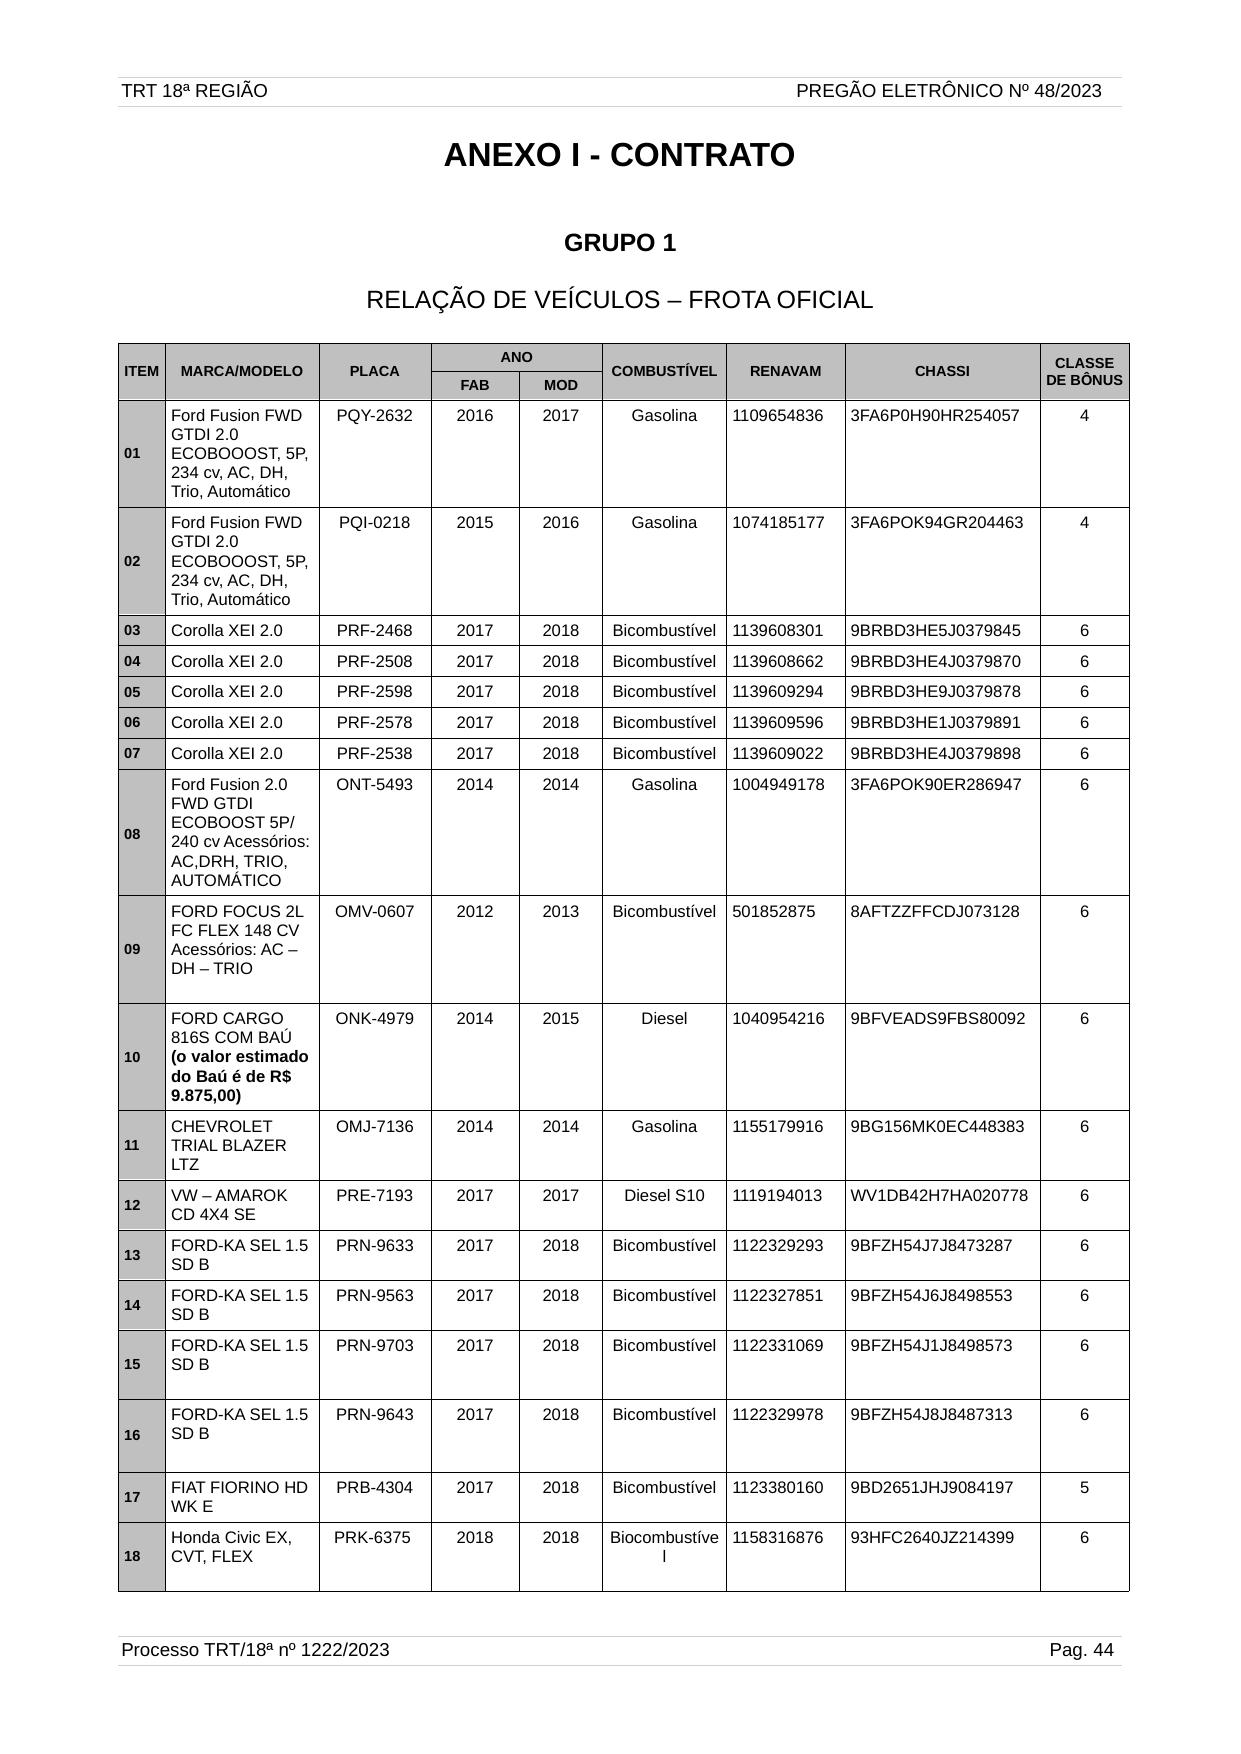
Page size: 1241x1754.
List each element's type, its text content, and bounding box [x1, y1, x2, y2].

table_cell PRN-9633 [320, 1231, 431, 1279]
table_header ANO [432, 344, 602, 371]
table_cell 6 [1041, 646, 1129, 676]
table_cell 2017 [520, 1181, 602, 1229]
table_cell PQI-0218 [320, 508, 431, 614]
table_cell 1139609022 [727, 739, 845, 769]
table_cell 13 [119, 1231, 165, 1279]
table_cell 9BRBD3HE5J0379845 [846, 616, 1040, 645]
table_cell Diesel S10 [603, 1181, 726, 1229]
table_cell 2013 [520, 896, 602, 1003]
table_cell 6 [1041, 1331, 1129, 1399]
table_cell Gasolina [603, 401, 726, 507]
table_cell 06 [119, 708, 165, 738]
table_cell 07 [119, 739, 165, 769]
table_cell ONT-5493 [320, 770, 431, 895]
table_cell Ford Fusion FWD GTDI 2.0 ECOBOOOST, 5P, 234 cv, AC, DH, Trio, Automático [166, 401, 319, 507]
table_cell Bicombustível [603, 1400, 726, 1472]
table_cell FORD-KA SEL 1.5 SD B [166, 1400, 319, 1472]
table_cell 9BFVEADS9FBS80092 [846, 1004, 1040, 1110]
table_cell 9BRBD3HE4J0379870 [846, 646, 1040, 676]
table_cell Gasolina [603, 508, 726, 614]
table_header ITEM [119, 344, 165, 399]
table_cell 1122329978 [727, 1400, 845, 1472]
table_cell Corolla XEI 2.0 [166, 616, 319, 645]
table_cell 2018 [520, 1473, 602, 1522]
table_cell 09 [119, 896, 165, 1003]
table_cell 2017 [432, 1473, 519, 1522]
table_cell 2017 [432, 616, 519, 645]
table_cell 2018 [520, 1523, 602, 1591]
table_cell 2014 [520, 770, 602, 895]
table_cell 9BFZH54J1J8498573 [846, 1331, 1040, 1399]
table_cell 9BFZH54J7J8473287 [846, 1231, 1040, 1279]
table_cell 2014 [432, 1004, 519, 1110]
table_cell Bicombustível [603, 896, 726, 1003]
table_cell 17 [119, 1473, 165, 1522]
table_cell 12 [119, 1181, 165, 1229]
table_cell 6 [1041, 739, 1129, 769]
table_cell VW – AMAROK CD 4X4 SE [166, 1181, 319, 1229]
table_cell 1122331069 [727, 1331, 845, 1399]
table_cell 08 [119, 770, 165, 895]
table_cell 1122329293 [727, 1231, 845, 1279]
table_cell 2018 [520, 708, 602, 738]
table_cell 9BD2651JHJ9084197 [846, 1473, 1040, 1522]
table_header PLACA [320, 344, 431, 399]
table_cell 16 [119, 1400, 165, 1472]
table_cell 2017 [432, 708, 519, 738]
table_cell 2017 [432, 646, 519, 676]
table_cell 5 [1041, 1473, 1129, 1522]
table_cell Bicombustível [603, 1231, 726, 1279]
table_cell 9BRBD3HE9J0379878 [846, 677, 1040, 707]
table_cell PRK-6375 [320, 1523, 431, 1591]
table_cell 2018 [520, 677, 602, 707]
table_cell 9BRBD3HE1J0379891 [846, 708, 1040, 738]
table_cell FORD-KA SEL 1.5 SD B [166, 1331, 319, 1399]
table_cell 05 [119, 677, 165, 707]
table_cell 6 [1041, 1281, 1129, 1329]
table_cell 1139609596 [727, 708, 845, 738]
table_cell 6 [1041, 896, 1129, 1003]
table_cell Honda Civic EX, CVT, FLEX [166, 1523, 319, 1591]
table_header CLASSE DE BÔNUS [1041, 344, 1129, 399]
table_cell 3FA6POK94GR204463 [846, 508, 1040, 614]
table_cell PRF-2598 [320, 677, 431, 707]
table_cell 1109654836 [727, 401, 845, 507]
table_cell 2018 [520, 1231, 602, 1279]
table_cell Gasolina [603, 1111, 726, 1179]
table_cell 1004949178 [727, 770, 845, 895]
table_cell PRF-2508 [320, 646, 431, 676]
table_cell Corolla XEI 2.0 [166, 677, 319, 707]
table_cell 2015 [520, 1004, 602, 1110]
table_header CHASSI [846, 344, 1040, 399]
table_cell OMJ-7136 [320, 1111, 431, 1179]
table_cell 4 [1041, 401, 1129, 507]
table_cell 1122327851 [727, 1281, 845, 1329]
table_cell PRN-9643 [320, 1400, 431, 1472]
table_cell Gasolina [603, 770, 726, 895]
table_cell 2018 [520, 1331, 602, 1399]
table_cell 2017 [432, 1231, 519, 1279]
table_cell 2017 [432, 1181, 519, 1229]
table_cell 2015 [432, 508, 519, 614]
table_cell 1119194013 [727, 1181, 845, 1229]
table_cell 6 [1041, 708, 1129, 738]
text RELAÇÃO DE VEÍCULOS – FROTA OFICIAL [118, 285, 1122, 314]
table_cell CHEVROLET TRIAL BLAZER LTZ [166, 1111, 319, 1179]
table_cell FIAT FIORINO HD WK E [166, 1473, 319, 1522]
table_cell 1074185177 [727, 508, 845, 614]
table_cell 1040954216 [727, 1004, 845, 1110]
table_cell Bicombustível [603, 1473, 726, 1522]
table_cell PRB-4304 [320, 1473, 431, 1522]
table_cell Bicombustível [603, 677, 726, 707]
table_cell PRN-9703 [320, 1331, 431, 1399]
table_cell 6 [1041, 1523, 1129, 1591]
table_cell FORD FOCUS 2L FC FLEX 148 CV Acessórios: AC – DH – TRIO [166, 896, 319, 1003]
table_cell PRF-2468 [320, 616, 431, 645]
table_cell 1123380160 [727, 1473, 845, 1522]
table_cell 2012 [432, 896, 519, 1003]
table_cell Diesel [603, 1004, 726, 1110]
table_cell 9BG156MK0EC448383 [846, 1111, 1040, 1179]
table_cell 2018 [520, 1400, 602, 1472]
table_cell PRF-2538 [320, 739, 431, 769]
table_cell 03 [119, 616, 165, 645]
table_cell 3FA6P0H90HR254057 [846, 401, 1040, 507]
table_header COMBUSTÍVEL [603, 344, 726, 399]
table_cell 11 [119, 1111, 165, 1179]
table_cell 9BRBD3HE4J0379898 [846, 739, 1040, 769]
table_cell PRN-9563 [320, 1281, 431, 1329]
table_cell 8AFTZZFFCDJ073128 [846, 896, 1040, 1003]
table_cell Bicombustível [603, 708, 726, 738]
table_cell Biocombustível [603, 1523, 726, 1591]
table_cell 2018 [520, 646, 602, 676]
table_cell 6 [1041, 1231, 1129, 1279]
table_cell 9BFZH54J6J8498553 [846, 1281, 1040, 1329]
table_cell Ford Fusion FWD GTDI 2.0 ECOBOOOST, 5P, 234 cv, AC, DH, Trio, Automático [166, 508, 319, 614]
table_cell 2014 [432, 1111, 519, 1179]
table_cell 2014 [520, 1111, 602, 1179]
table_cell 93HFC2640JZ214399 [846, 1523, 1040, 1591]
table_cell ONK-4979 [320, 1004, 431, 1110]
table_cell 01 [119, 401, 165, 507]
table_cell Bicombustível [603, 616, 726, 645]
table_header MARCA/MODELO [166, 344, 319, 399]
table_cell 4 [1041, 508, 1129, 614]
table_cell FAB [432, 372, 519, 399]
table_cell 04 [119, 646, 165, 676]
table_cell 1139608301 [727, 616, 845, 645]
table_cell 3FA6POK90ER286947 [846, 770, 1040, 895]
table_cell 6 [1041, 1181, 1129, 1229]
table_cell 2018 [432, 1523, 519, 1591]
table_cell 10 [119, 1004, 165, 1110]
table_cell 2017 [432, 1331, 519, 1399]
table_cell 6 [1041, 677, 1129, 707]
table_cell 6 [1041, 770, 1129, 895]
table_cell 2017 [432, 1400, 519, 1472]
table_cell 6 [1041, 616, 1129, 645]
table_cell 6 [1041, 1004, 1129, 1110]
table_cell PRE-7193 [320, 1181, 431, 1229]
table_cell PQY-2632 [320, 401, 431, 507]
table_cell Corolla XEI 2.0 [166, 739, 319, 769]
table_cell WV1DB42H7HA020778 [846, 1181, 1040, 1229]
table_cell 15 [119, 1331, 165, 1399]
table_cell PRF-2578 [320, 708, 431, 738]
table_cell 2016 [520, 508, 602, 614]
table_cell Bicombustível [603, 1331, 726, 1399]
table_cell Bicombustível [603, 739, 726, 769]
table_cell Corolla XEI 2.0 [166, 646, 319, 676]
table_cell 2017 [432, 1281, 519, 1329]
table_cell 2018 [520, 616, 602, 645]
table_cell 14 [119, 1281, 165, 1329]
table_header RENAVAM [727, 344, 845, 399]
table_cell 2017 [432, 677, 519, 707]
text GRUPO 1 [118, 228, 1122, 256]
table_cell FORD-KA SEL 1.5 SD B [166, 1231, 319, 1279]
text ANEXO I - CONTRATO [111, 136, 1122, 174]
table_cell 6 [1041, 1400, 1129, 1472]
table_cell FORD-KA SEL 1.5 SD B [166, 1281, 319, 1329]
table_cell 02 [119, 508, 165, 614]
table_cell 2014 [432, 770, 519, 895]
table_cell 501852875 [727, 896, 845, 1003]
table_cell Corolla XEI 2.0 [166, 708, 319, 738]
table_cell FORD CARGO 816S COM BAÚ (o valor estimado do Baú é de R$ 9.875,00) [166, 1004, 319, 1110]
table_cell Ford Fusion 2.0 FWD GTDI ECOBOOST 5P/ 240 cv Acessórios: AC,DRH, TRIO, AUTOMÁTICO [166, 770, 319, 895]
table_cell 6 [1041, 1111, 1129, 1179]
table_cell MOD [520, 372, 602, 399]
table_cell 1158316876 [727, 1523, 845, 1591]
table_cell Bicombustível [603, 1281, 726, 1329]
table_cell 2018 [520, 739, 602, 769]
table_cell 2017 [432, 739, 519, 769]
table_cell 18 [119, 1523, 165, 1591]
table_cell 1139609294 [727, 677, 845, 707]
table_cell Bicombustível [603, 646, 726, 676]
table_cell 2018 [520, 1281, 602, 1329]
table_cell 2016 [432, 401, 519, 507]
table_cell 9BFZH54J8J8487313 [846, 1400, 1040, 1472]
table_cell 2017 [520, 401, 602, 507]
table_cell OMV-0607 [320, 896, 431, 1003]
table_cell 1155179916 [727, 1111, 845, 1179]
table_cell 1139608662 [727, 646, 845, 676]
